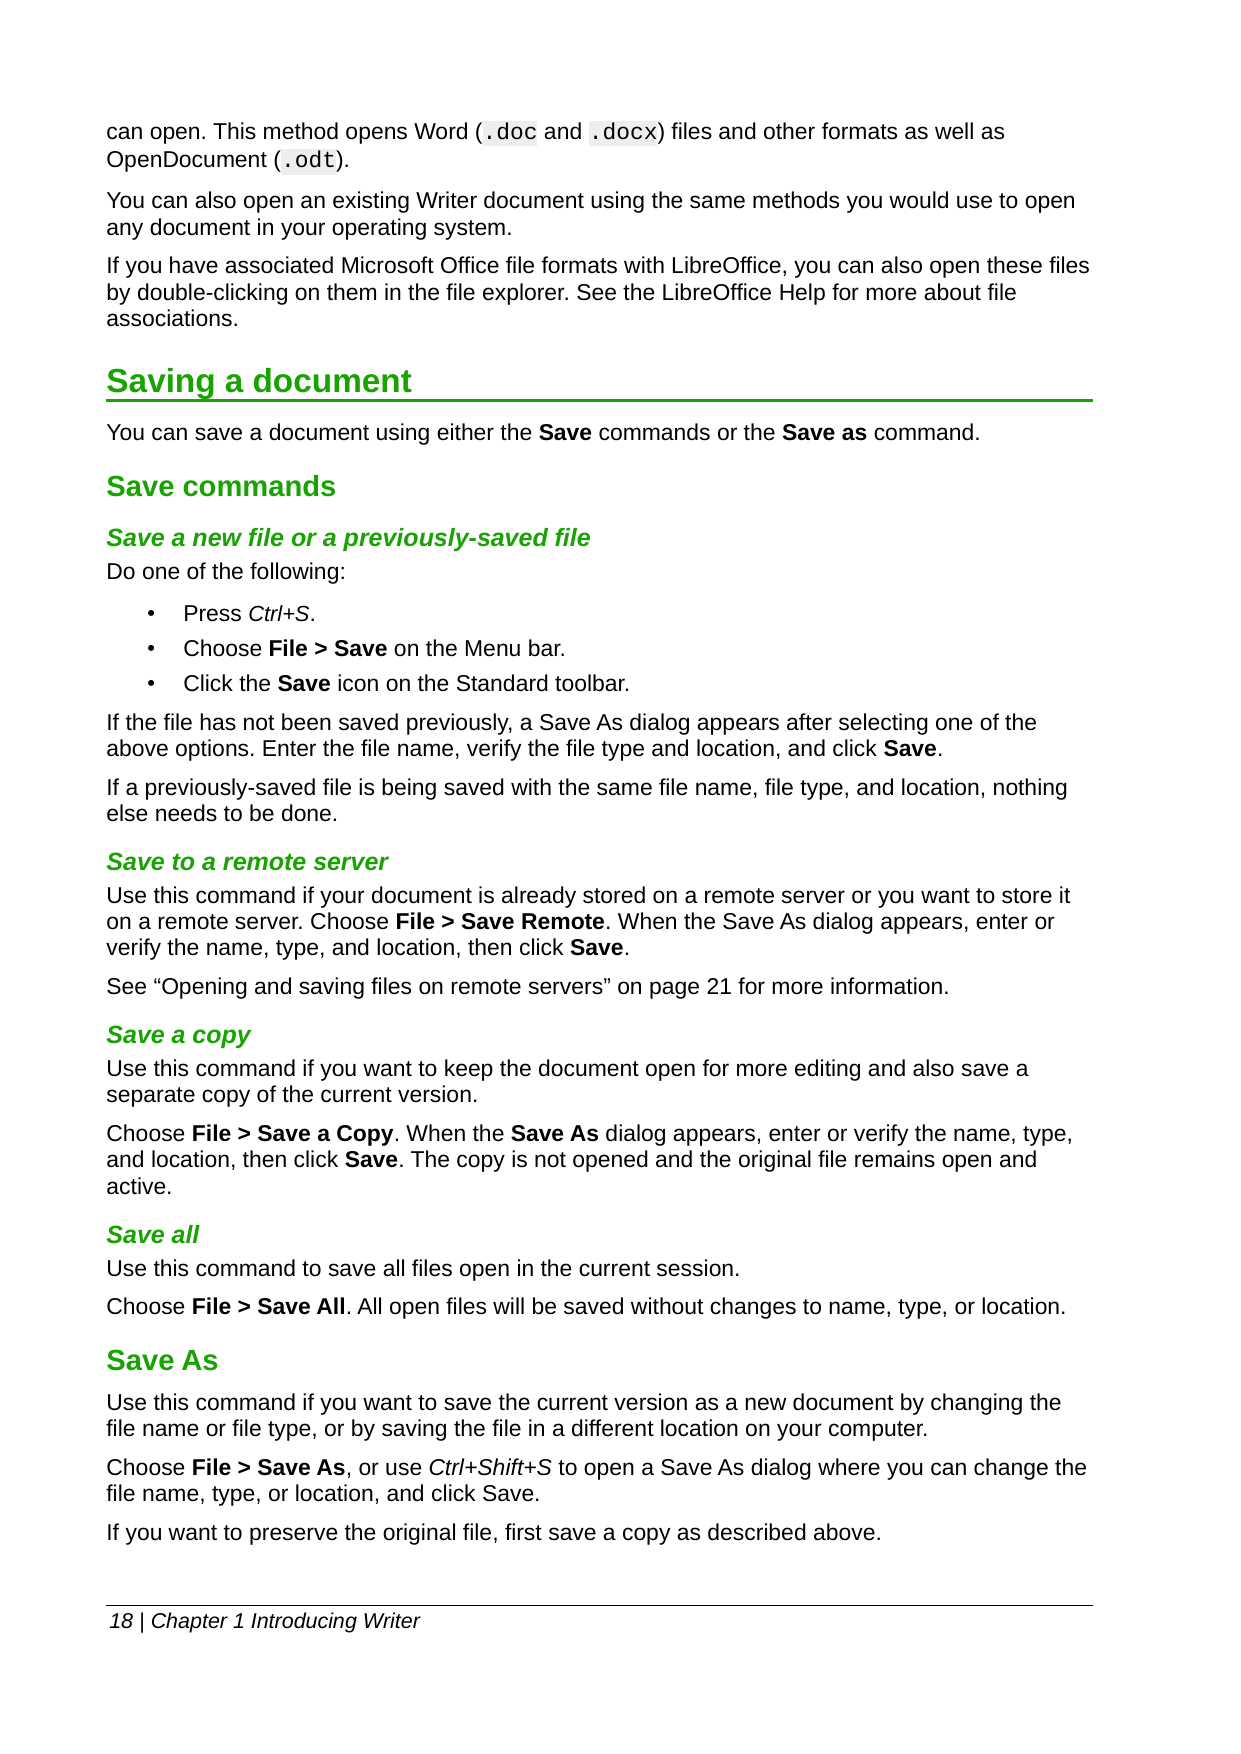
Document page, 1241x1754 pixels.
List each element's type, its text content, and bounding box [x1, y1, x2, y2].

list Use this command if you want to keep the document open for more editing and also save a separate copy of the current version. [106, 1055, 1093, 1108]
text If you want to preserve the original file, first save a copy as described above. [106, 1519, 1093, 1545]
subtitle Save all [106, 1220, 1093, 1248]
subtitle Save a new file or a previously-saved file [106, 523, 1093, 552]
text If a previously-saved file is being saved with the same file name, file type, and location, nothing else needs to be done. [106, 774, 1093, 826]
text Use this command if your document is already stored on a remote server or you want to store it on a remote server. Choose File > Save Remote. When the Save As dialog appears, enter or verify the name, type, and location, then click Save. [106, 882, 1093, 961]
text Choose File > Save All. All open files will be saved without changes to name, type, or location. [106, 1293, 1093, 1320]
list Choose File > Save a Copy. When the Save As dialog appears, enter or verify the name, type, and location, then click Save. The copy is not opened and the original file remains open and active. [106, 1120, 1093, 1199]
text can open. This method opens Word (.doc and .docx) files and other formats as well as OpenDocument (.odt). [106, 118, 1093, 175]
text See “Opening and saving files on remote servers” on page 21 for more information. [106, 973, 1093, 999]
text You can save a document using either the Save commands or the Save as command. [106, 419, 1093, 446]
subtitle Save As [106, 1343, 1093, 1377]
subtitle Save to a remote server [106, 847, 1093, 876]
text If the file has not been saved previously, a Save As dialog appears after selecting one of the above options. Enter the file name, verify the file type and location, and click Save. [106, 708, 1093, 761]
subtitle Saving a document [106, 361, 1093, 399]
text Use this command if you want to save the current version as a new document by changing the file name or file type, or by saving the file in a different location on your computer. [106, 1389, 1093, 1441]
subtitle Save commands [106, 469, 1093, 503]
subtitle Save a copy [106, 1020, 1093, 1049]
text You can also open an existing Writer document using the same methods you would use to open any document in your operating system. [106, 187, 1093, 240]
text If you have associated Microsoft Office file formats with LibreOffice, you can also open these files by double-clicking on them in the file explorer. See the LibreOffice Help for more about file associations. [106, 252, 1093, 332]
list Press Ctrl+S. [144, 597, 1093, 626]
text Choose File > Save As, or use Ctrl+Shift+S to open a Save As dialog where you can change the file name, type, or location, and click Save. [106, 1454, 1093, 1507]
list Click the Save icon on the Standard toolbar. [144, 667, 1093, 699]
text Do one of the following: [106, 558, 1093, 584]
list Choose File > Save on the Menu bar. [144, 632, 1093, 661]
list Use this command to save all files open in the current session. [106, 1254, 1093, 1281]
